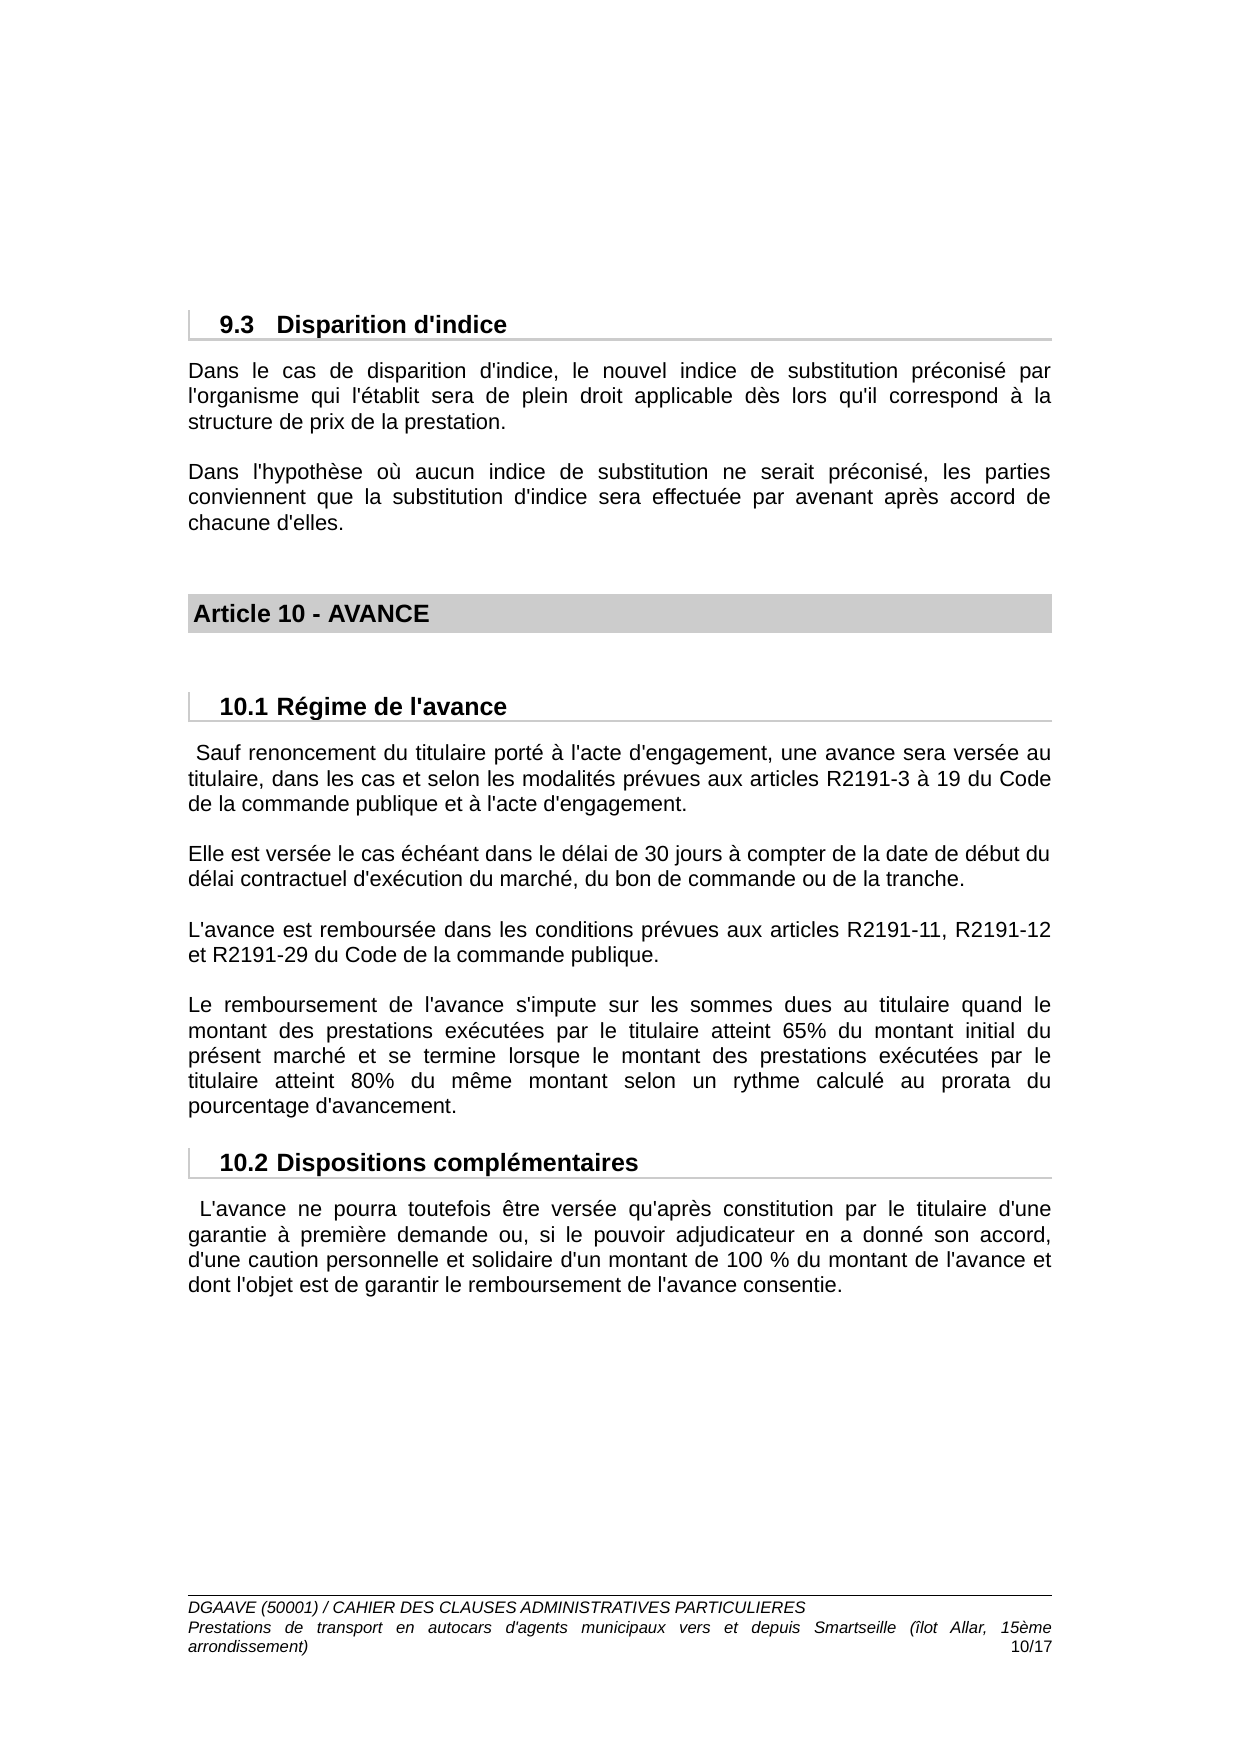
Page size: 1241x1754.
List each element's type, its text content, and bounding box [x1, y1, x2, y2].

text Elle est versée le cas échéant dans le délai de 30 jours à compter de la date de début du délai contractuel d'exécution du marché, du bon de commande ou de la tranche. [188, 841, 1052, 891]
subtitle AVANCE [190, 596, 1050, 630]
subtitle Régime de l'avance [190, 692, 1052, 720]
text Dans l'hypothèse où aucun indice de substitution ne serait préconisé, les parties conviennent que la substitution d'indice sera effectuée par avenant après accord de chacune d'elles. [188, 459, 1052, 535]
text L'avance ne pourra toutefois être versée qu'après constitution par le titulaire d'une garantie à première demande ou, si le pouvoir adjudicateur en a donné son accord, d'une caution personnelle et solidaire d'un montant de 100 % du montant de l'avance et dont l'objet est de garantir le remboursement de l'avance consentie. [188, 1196, 1052, 1297]
subtitle Dispositions complémentaires [190, 1148, 1052, 1177]
text L'avance est remboursée dans les conditions prévues aux articles R2191-11, R2191-12 et R2191-29 du Code de la commande publique. [188, 917, 1052, 967]
text Dans le cas de disparition d'indice, le nouvel indice de substitution préconisé par l'organisme qui l'établit sera de plein droit applicable dès lors qu'il correspond à la structure de prix de la prestation. [188, 358, 1052, 434]
text Sauf renoncement du titulaire porté à l'acte d'engagement, une avance sera versée au titulaire, dans les cas et selon les modalités prévues aux articles R2191-3 à 19 du Code de la commande publique et à l'acte d'engagement. [188, 740, 1052, 816]
text Le remboursement de l'avance s'impute sur les sommes dues au titulaire quand le montant des prestations exécutées par le titulaire atteint 65% du montant initial du présent marché et se termine lorsque le montant des prestations exécutées par le titulaire atteint 80% du même montant selon un rythme calculé au prorata du pourcentage d'avancement. [188, 992, 1052, 1118]
subtitle Disparition d'indice [190, 310, 1052, 338]
